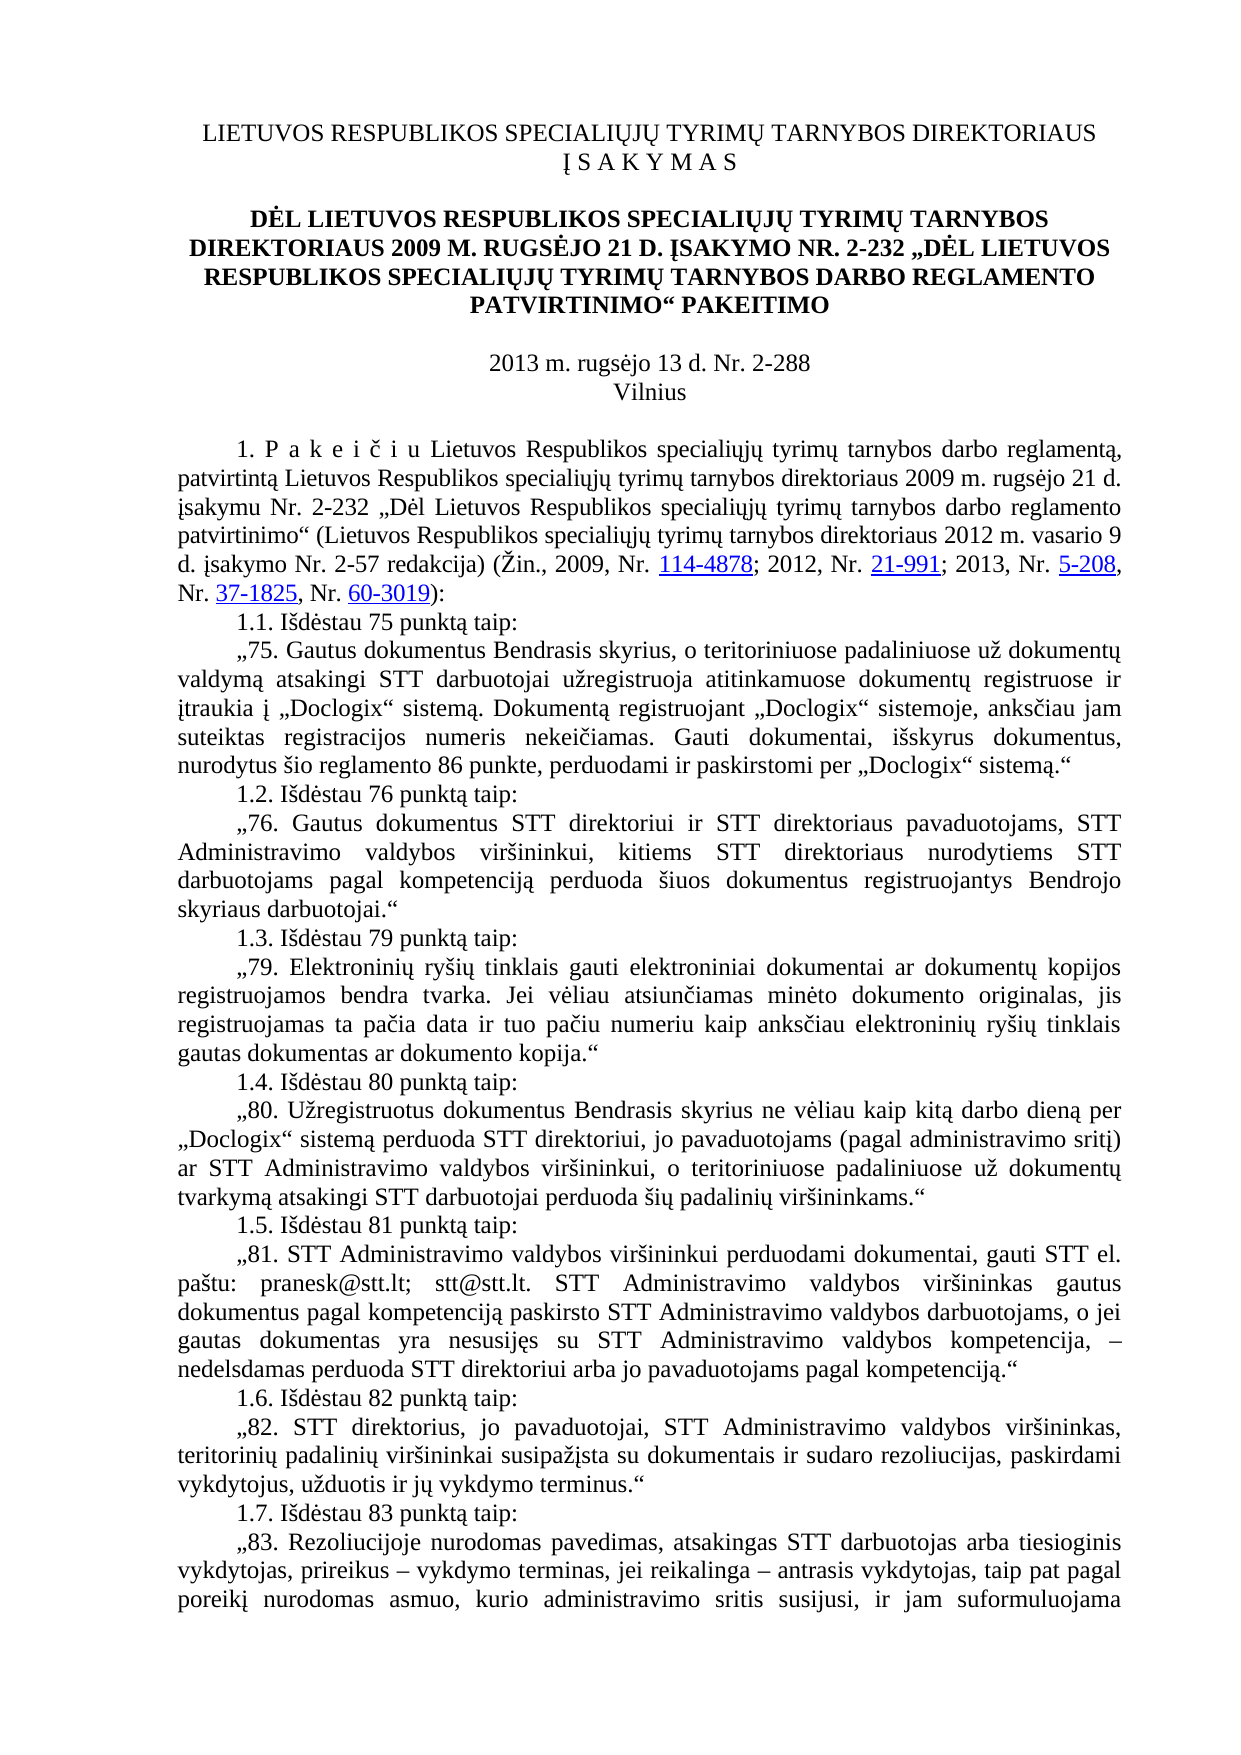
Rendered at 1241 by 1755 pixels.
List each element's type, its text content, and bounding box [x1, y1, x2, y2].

text „80. Užregistruotus dokumentus Bendrasis skyrius ne vėliau kaip kitą darbo dieną per „Doclogix“ sistemą perduoda STT direktoriui, jo pavaduotojams (pagal administravimo sritį) ar STT Administravimo valdybos viršininkui, o teritoriniuose padaliniuose už dokumentų tvarkymą atsakingi STT darbuotojai perduoda šių padalinių viršininkams.“ [177, 1096, 1122, 1211]
text 1.7. Išdėstau 83 punktą taip: [177, 1498, 1122, 1527]
text Vilnius [177, 377, 1122, 406]
text Į S A K Y M A S [177, 147, 1122, 176]
text 1.4. Išdėstau 80 punktą taip: [177, 1067, 1122, 1096]
text „75. Gautus dokumentus Bendrasis skyrius, o teritoriniuose padaliniuose už dokumentų valdymą atsakingi STT darbuotojai užregistruoja atitinkamuose dokumentų registruose ir įtraukia į „Doclogix“ sistemą. Dokumentą registruojant „Doclogix“ sistemoje, anksčiau jam suteiktas registracijos numeris nekeičiamas. Gauti dokumentai, išskyrus dokumentus, nurodytus šio reglamento 86 punkte, perduodami ir paskirstomi per „Doclogix“ sistemą.“ [177, 636, 1122, 779]
text 1.5. Išdėstau 81 punktą taip: [177, 1211, 1122, 1239]
text 1.6. Išdėstau 82 punktą taip: [177, 1383, 1122, 1412]
text „79. Elektroninių ryšių tinklais gauti elektroniniai dokumentai ar dokumentų kopijos registruojamos bendra tvarka. Jei vėliau atsiunčiamas minėto dokumento originalas, jis registruojamas ta pačia data ir tuo pačiu numeriu kaip anksčiau elektroninių ryšių tinklais gautas dokumentas ar dokumento kopija.“ [177, 952, 1122, 1067]
text DĖL LIETUVOS RESPUBLIKOS SPECIALIŲJŲ TYRIMŲ TARNYBOS DIREKTORIAUS 2009 M. RUGSĖJO 21 D. ĮSAKYMO NR. 2-232 „DĖL LIETUVOS RESPUBLIKOS SPECIALIŲJŲ TYRIMŲ TARNYBOS DARBO REGLAMENTO PATVIRTINIMO“ PAKEITIMO [177, 204, 1122, 319]
text „82. STT direktorius, jo pavaduotojai, STT Administravimo valdybos viršininkas, teritorinių padalinių viršininkai susipažįsta su dokumentais ir sudaro rezoliucijas, paskirdami vykdytojus, užduotis ir jų vykdymo terminus.“ [177, 1412, 1122, 1498]
text 1. P a k e i č i u Lietuvos Respublikos specialiųjų tyrimų tarnybos darbo reglamentą, patvirtintą Lietuvos Respublikos specialiųjų tyrimų tarnybos direktoriaus 2009 m. rugsėjo 21 d. įsakymu Nr. 2-232 „Dėl Lietuvos Respublikos specialiųjų tyrimų tarnybos darbo reglamento patvirtinimo“ (Lietuvos Respublikos specialiųjų tyrimų tarnybos direktoriaus 2012 m. vasario 9 d. įsakymo Nr. 2-57 redakcija) (Žin., 2009, Nr. 114-4878; 2012, Nr. 21-991; 2013, Nr. 5-208, Nr. 37-1825, Nr. 60-3019): [177, 434, 1122, 607]
text „83. Rezoliucijoje nurodomas pavedimas, atsakingas STT darbuotojas arba tiesioginis vykdytojas, prireikus – vykdymo terminas, jei reikalinga – antrasis vykdytojas, taip pat pagal poreikį nurodomas asmuo, kurio administravimo sritis susijusi, ir jam suformuluojama [177, 1527, 1122, 1613]
text „76. Gautus dokumentus STT direktoriui ir STT direktoriaus pavaduotojams, STT Administravimo valdybos viršininkui, kitiems STT direktoriaus nurodytiems STT darbuotojams pagal kompetenciją perduoda šiuos dokumentus registruojantys Bendrojo skyriaus darbuotojai.“ [177, 808, 1122, 923]
text 1.1. Išdėstau 75 punktą taip: [177, 607, 1122, 636]
text 1.3. Išdėstau 79 punktą taip: [177, 923, 1122, 952]
text 1.2. Išdėstau 76 punktą taip: [177, 779, 1122, 808]
text „81. STT Administravimo valdybos viršininkui perduodami dokumentai, gauti STT el. paštu: pranesk@stt.lt; stt@stt.lt. STT Administravimo valdybos viršininkas gautus dokumentus pagal kompetenciją paskirsto STT Administravimo valdybos darbuotojams, o jei gautas dokumentas yra nesusijęs su STT Administravimo valdybos kompetencija, – nedelsdamas perduoda STT direktoriui arba jo pavaduotojams pagal kompetenciją.“ [177, 1239, 1122, 1383]
text 2013 m. rugsėjo 13 d. Nr. 2-288 [177, 348, 1122, 377]
text LIETUVOS RESPUBLIKOS SPECIALIŲJŲ TYRIMŲ TARNYBOS DIREKTORIAUS [177, 118, 1122, 147]
